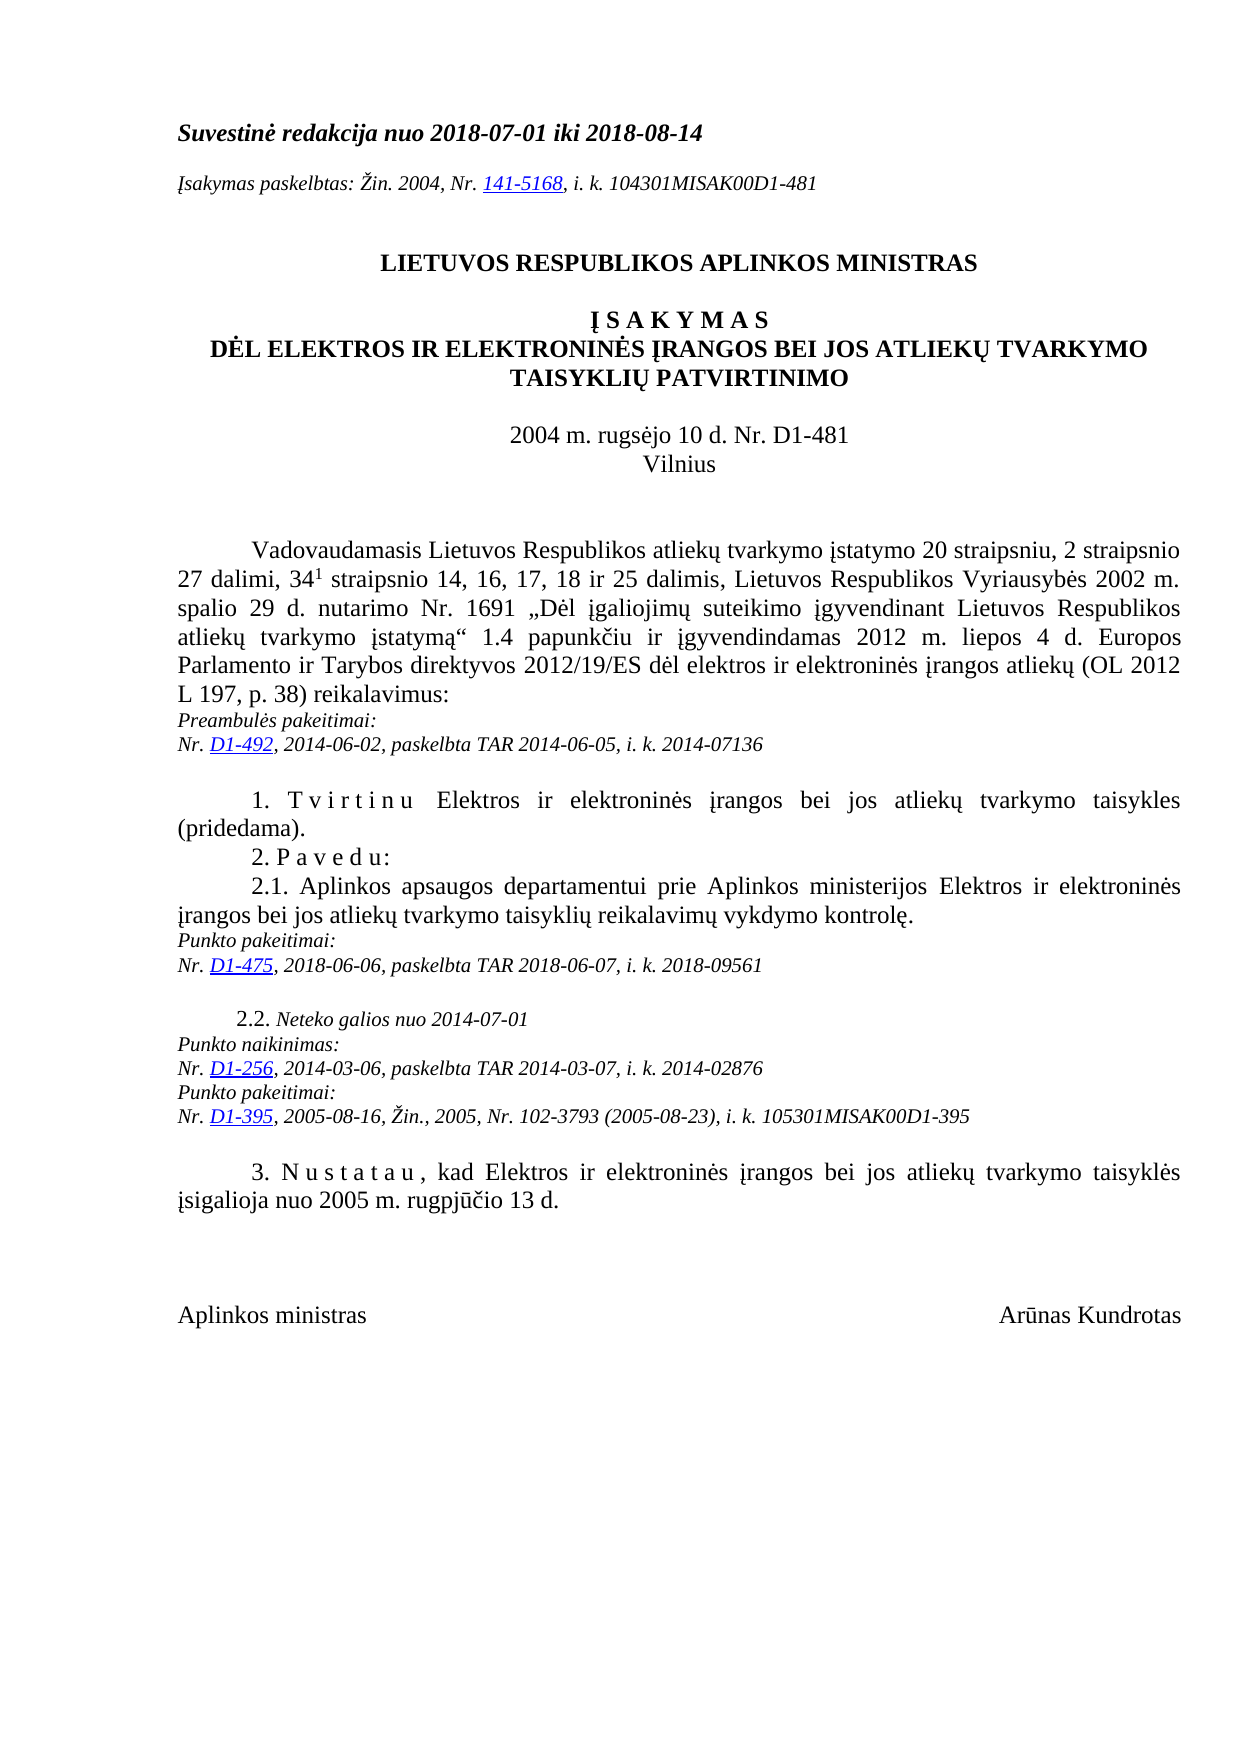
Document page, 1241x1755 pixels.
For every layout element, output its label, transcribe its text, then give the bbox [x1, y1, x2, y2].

text Punkto pakeitimai: [177, 928, 1181, 952]
text Vadovaudamasis Lietuvos Respublikos atliekų tvarkymo įstatymo 20 straipsniu, 2 straipsnio 27 dalimi, 341 straipsnio 14, 16, 17, 18 ir 25 dalimis, Lietuvos Respublikos Vyriausybės 2002 m. spalio 29 d. nutarimo Nr. 1691 „Dėl įgaliojimų suteikimo įgyvendinant Lietuvos Respublikos atliekų tvarkymo įstatymą“ 1.4 papunkčiu ir įgyvendindamas 2012 m. liepos 4 d. Europos Parlamento ir Tarybos direktyvos 2012/19/ES dėl elektros ir elektroninės įrangos atliekų (OL 2012 L 197, p. 38) reikalavimus: [177, 535, 1181, 708]
text Nr. D1-492, 2014-06-02, paskelbta TAR 2014-06-05, i. k. 2014-07136 [177, 732, 1181, 756]
text 2.1. Aplinkos apsaugos departamentui prie Aplinkos ministerijos Elektros ir elektroninės įrangos bei jos atliekų tvarkymo taisyklių reikalavimų vykdymo kontrolę. [177, 871, 1181, 928]
text 2. Pavedu: [177, 842, 1181, 871]
text Nr. D1-395, 2005-08-16, Žin., 2005, Nr. 102-3793 (2005-08-23), i. k. 105301MISAK00D1-395 [177, 1104, 1181, 1128]
text Nr. D1-475, 2018-06-06, paskelbta TAR 2018-06-07, i. k. 2018-09561 [177, 952, 1181, 977]
text Vilnius [177, 449, 1181, 478]
text Preambulės pakeitimai: [177, 708, 1181, 732]
text DĖL ELEKTROS IR ELEKTRONINĖS ĮRANGOS BEI JOS ATLIEKŲ TVARKYMO TAISYKLIŲ PATVIRTINIMO [177, 334, 1181, 392]
text 2.2. Neteko galios nuo 2014-07-01 [177, 1005, 1181, 1032]
text 3. Nustatau, kad Elektros ir elektroninės įrangos bei jos atliekų tvarkymo taisyklės įsigalioja nuo 2005 m. rugpjūčio 13 d. [177, 1157, 1181, 1214]
text Į S A K Y M A S [177, 305, 1181, 334]
text 2004 m. rugsėjo 10 d. Nr. D1-481 [177, 420, 1181, 449]
text Suvestinė redakcija nuo 2018-07-01 iki 2018-08-14 [177, 118, 1181, 147]
text 1. Tvirtinu Elektros ir elektroninės įrangos bei jos atliekų tvarkymo taisykles (pridedama). [177, 785, 1181, 842]
text Nr. D1-256, 2014-03-06, paskelbta TAR 2014-03-07, i. k. 2014-02876 [177, 1056, 1181, 1080]
text Aplinkos ministras Arūnas Kundrotas [177, 1300, 1181, 1329]
text LIETUVOS RESPUBLIKOS APLINKOS MINISTRAS [177, 248, 1181, 277]
text Punkto naikinimas: [177, 1032, 1181, 1056]
text Punkto pakeitimai: [177, 1080, 1181, 1104]
text Įsakymas paskelbtas: Žin. 2004, Nr. 141-5168, i. k. 104301MISAK00D1-481 [177, 171, 1181, 195]
